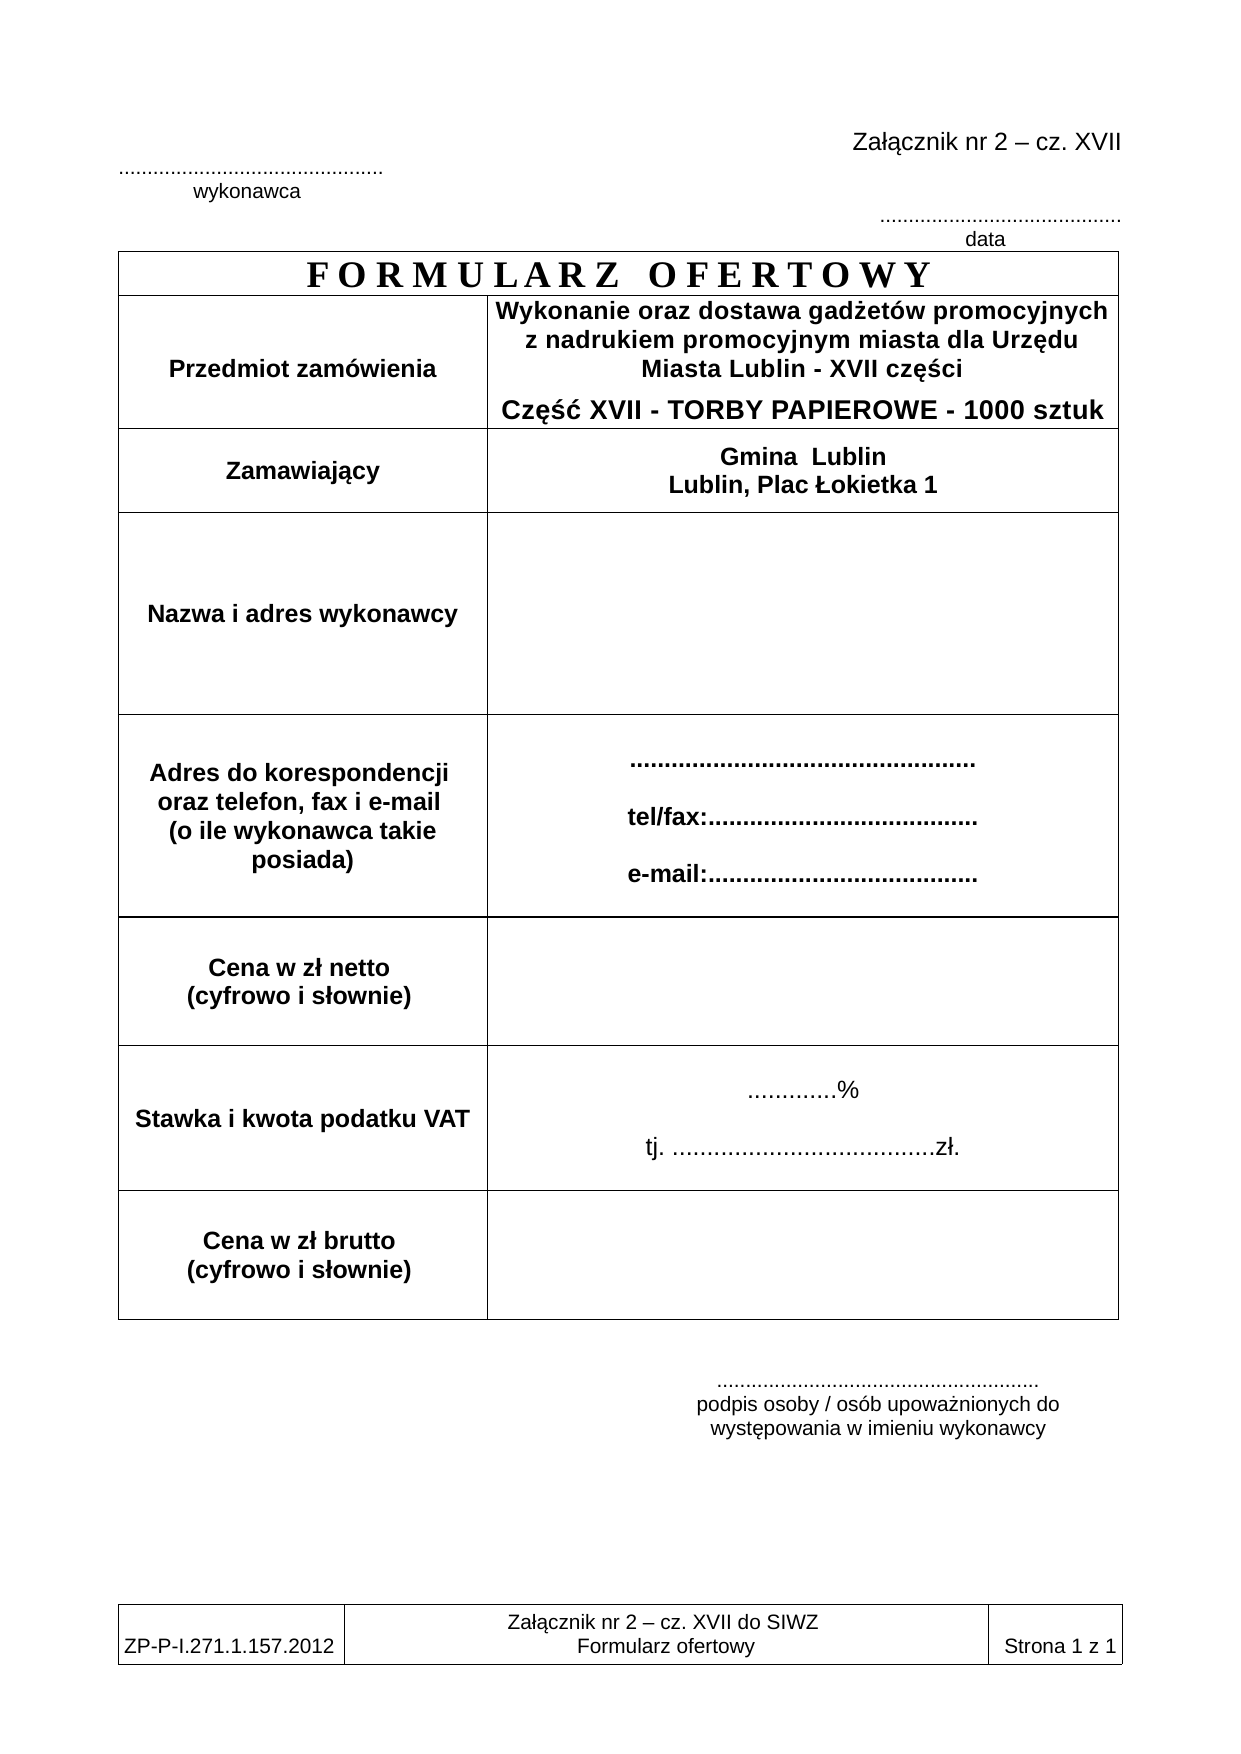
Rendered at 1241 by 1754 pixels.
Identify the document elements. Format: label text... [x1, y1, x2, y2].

table_cell [488, 513, 1118, 714]
table_cell Nazwa i adres wykonawcy [119, 513, 487, 714]
table_cell Gmina Lublin Lublin, Plac Łokietka 1 [488, 429, 1118, 512]
text wykonawca [118, 179, 1122, 203]
table_cell Stawka i kwota podatku VAT [119, 1046, 487, 1190]
table_cell [488, 918, 1118, 1045]
table_cell Cena w zł brutto (cyfrowo i słownie) [119, 1191, 487, 1319]
table_cell [488, 1191, 1118, 1319]
table_cell Cena w zł netto (cyfrowo i słownie) [119, 918, 487, 1045]
text ........................................................ [561, 1368, 1122, 1392]
table_cell .............% tj. ......................................zł. [488, 1046, 1118, 1190]
text podpis osoby / osób upoważnionych do [561, 1392, 1122, 1416]
table_cell .................................................. tel/fax:....................................... e-mail:....................................... [488, 715, 1118, 916]
table_cell Wykonanie oraz dostawa gadżetów promocyjnych z nadrukiem promocyjnym miasta dla Urzędu Miasta Lublin - XVII części Część XVII - TORBY PAPIEROWE - 1000 sztuk [488, 296, 1118, 428]
text .............................................. [118, 155, 1122, 179]
text występowania w imieniu wykonawcy [561, 1416, 1122, 1440]
table_cell Zamawiający [119, 429, 487, 512]
table_cell Adres do korespondencji oraz telefon, fax i e-mail (o ile wykonawca takie posiada) [119, 715, 487, 916]
subtitle Załącznik nr 2 – cz. XVII [118, 126, 1122, 155]
table_cell Przedmiot zamówienia [119, 296, 487, 428]
table_header F O R M U L A R Z O F E R T O W Y [119, 252, 1118, 295]
text .......................................... [118, 203, 1122, 227]
text data [118, 227, 1122, 251]
